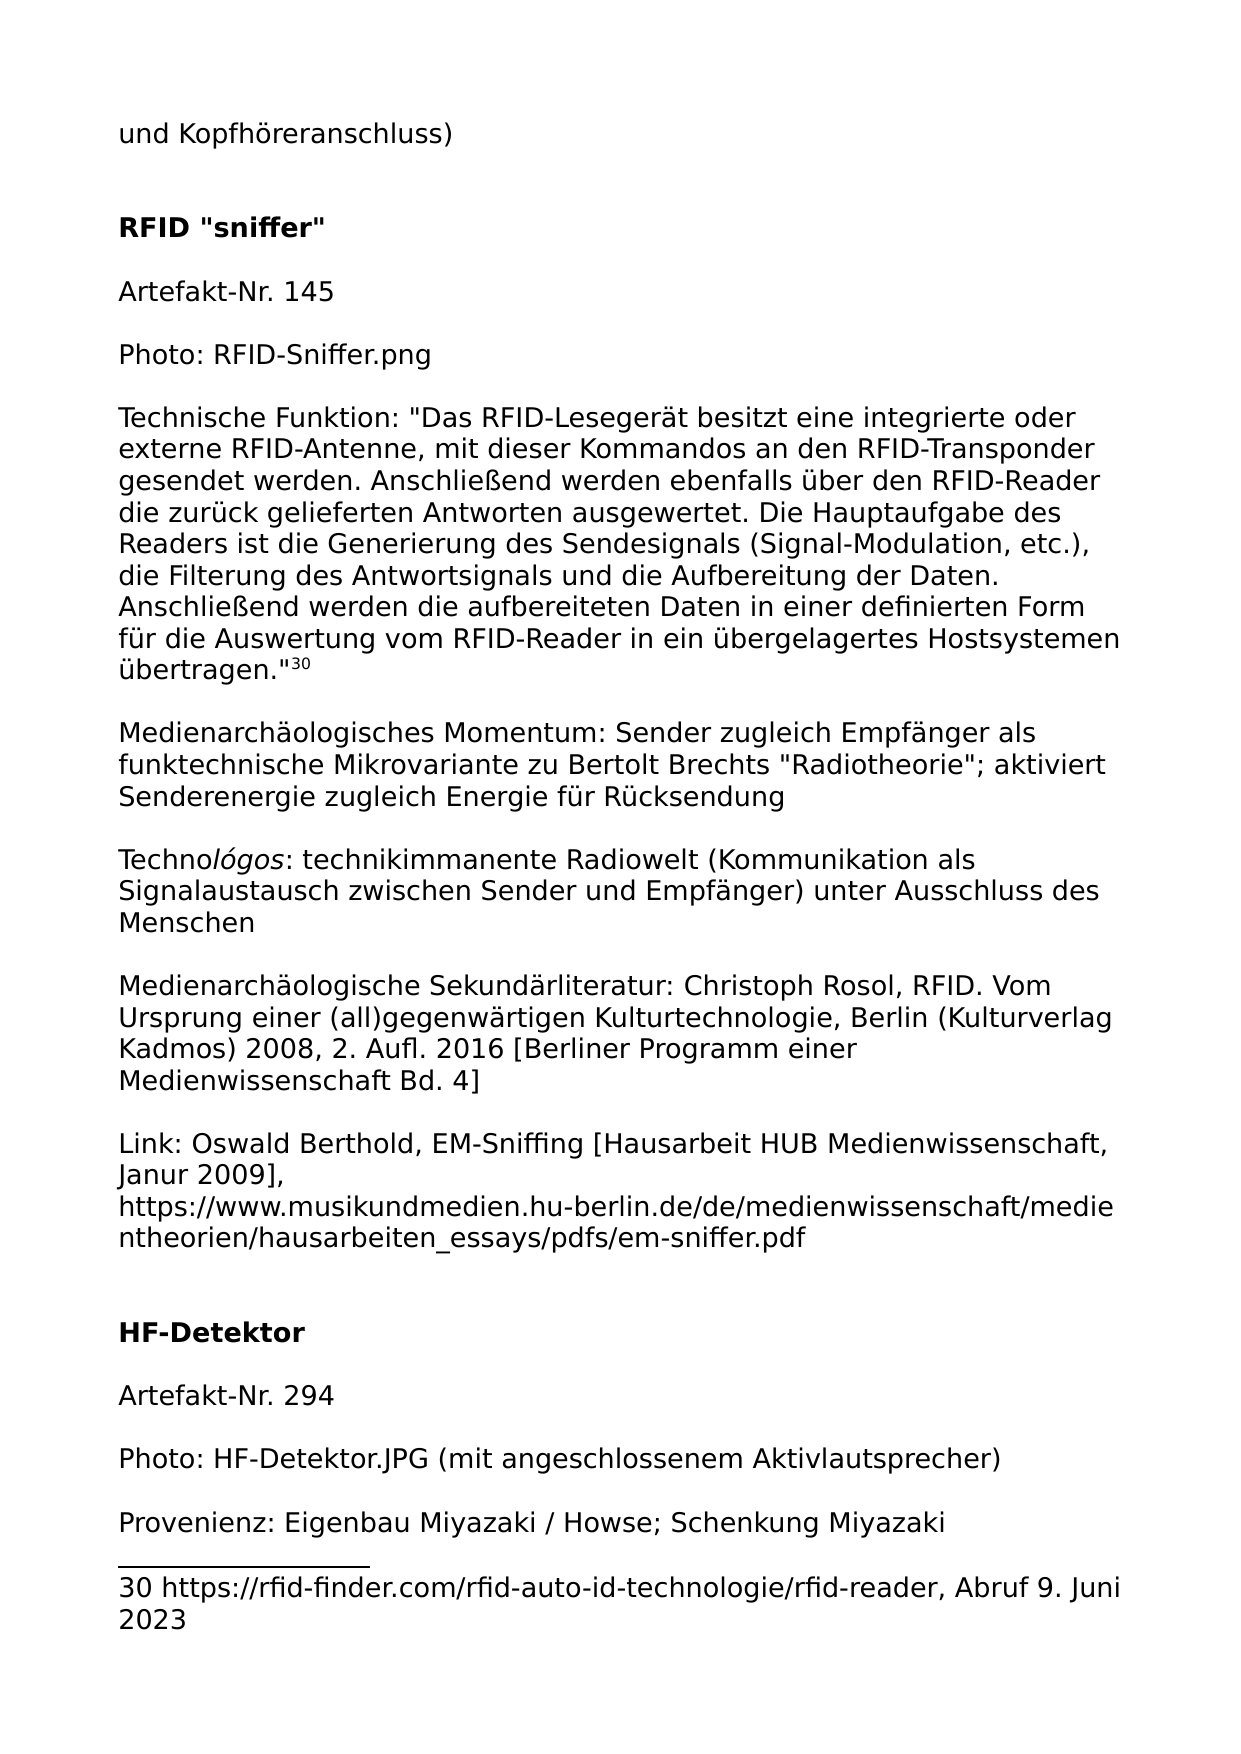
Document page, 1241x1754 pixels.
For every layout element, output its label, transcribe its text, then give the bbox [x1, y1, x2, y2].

text Medienarchäologisches Momentum: Sender zugleich Empfänger als funktechnische Mikrovariante zu Bertolt Brechts "Radiotheorie"; aktiviert Senderenergie zugleich Energie für Rücksendung [118, 718, 1122, 812]
text Provenienz: Eigenbau Miyazaki / Howse; Schenkung Miyazaki [118, 1507, 1122, 1538]
text https://rfid-finder.com/rfid-auto-id-technologie/rfid-reader, Abruf 9. Juni 2023 [118, 1573, 1122, 1636]
text Technológos: technikimmanente Radiowelt (Kommunikation als Signalaustausch zwischen Sender und Empfänger) unter Ausschluss des Menschen [118, 844, 1122, 939]
text RFID "sniffer" [118, 213, 1122, 244]
text Artefakt-Nr. 145 [118, 276, 1122, 307]
text Photo: RFID-Sniffer.png [118, 339, 1122, 371]
text Photo: HF-Detektor.JPG (mit angeschlossenem Aktivlautsprecher) [118, 1444, 1122, 1475]
text Technische Funktion: "Das RFID-Lesegerät besitzt eine integrierte oder externe RFID-Antenne, mit dieser Kommandos an den RFID-Transponder gesendet werden. Anschließend werden ebenfalls über den RFID-Reader die zurück gelieferten Antworten ausgewertet. Die Hauptaufgabe des Readers ist die Generierung des Sendesignals (Signal-Modulation, etc.), die Filterung des Antwortsignals und die Aufbereitung der Daten. Anschließend werden die aufbereiteten Daten in einer definierten Form für die Auswertung vom RFID-Reader in ein übergelagertes Hostsystemen übertragen." [118, 402, 1122, 686]
text HF-Detektor [118, 1317, 1122, 1349]
text Medienarchäologische Sekundärliteratur: Christoph Rosol, RFID. Vom Ursprung einer (all)gegenwärtigen Kulturtechnologie, Berlin (Kulturverlag Kadmos) 2008, 2. Aufl. 2016 [Berliner Programm einer Medienwissenschaft Bd. 4] [118, 970, 1122, 1097]
text Artefakt-Nr. 294 [118, 1381, 1122, 1412]
text und Kopfhöreranschluss) [118, 118, 1122, 150]
text Link: Oswald Berthold, EM-Sniffing [Hausarbeit HUB Medienwissenschaft, Janur 2009], https://www.musikundmedien.hu-berlin.de/de/medienwissenschaft/medientheorien/hausarbeiten_essays/pdfs/em-sniffer.pdf [118, 1128, 1122, 1254]
